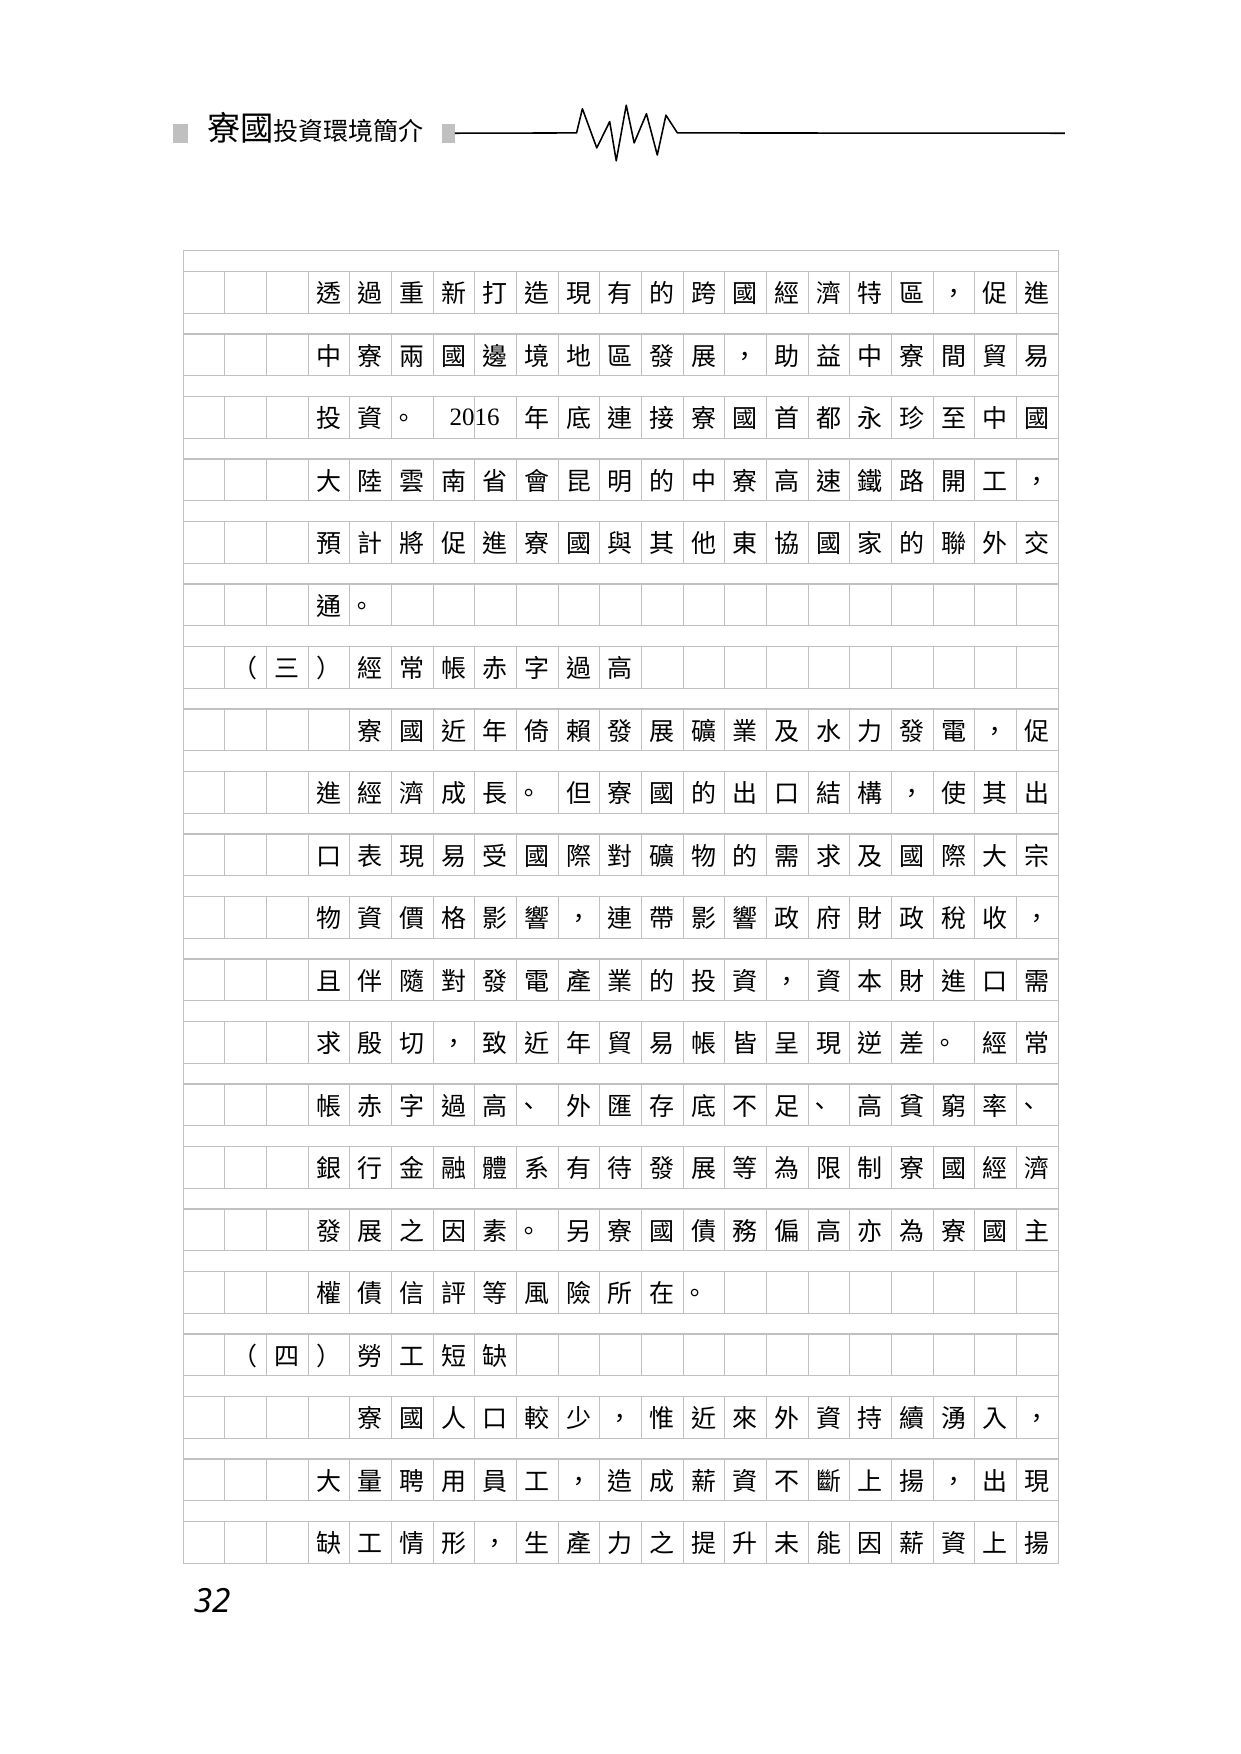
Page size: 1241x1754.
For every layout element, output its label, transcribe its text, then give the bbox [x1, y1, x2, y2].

text 中國大陸目前為寮國之第1大投資來源國、第2大出口市場及第2大進口來源國。2015年8月中寮兩國簽訂《磨憨－磨丁經濟合作區建設共同總體方案》，預計透過重新打造現有的跨國經濟特區，促進中寮兩國邊境地區發展，助益中寮間貿易投資。2016年底連接寮國首都永珍至中國大陸雲南省會昆明的中寮高速鐵路開工，預計將促進寮國與其他東協國家的聯外交通。 [281, 564, 1058, 583]
text [892, 647, 933, 688]
text 寮國近年倚賴發展礦業及水力發電，促進經濟成長。但寮國的出口結構，使其出口表現易受國際對礦物的需求及國際大宗物資價格影響，連帶影響政府財政稅收，且伴隨對發電產業的投資，資本財進口需求殷切，致近年貿易帳皆呈現逆差。經常帳赤字過高、外匯存底不足、高貧窮率、銀行金融體系有待發展等為限制寮國經濟發展之因素。另寮國債務偏高亦為寮國主權債信評等風險所在。 [281, 1251, 1058, 1271]
text [809, 647, 849, 688]
text 寮國近年倚賴發展礦業及水力發電，促進經濟成長。但寮國的出口結構，使其出口表現易受國際對礦物的需求及國際大宗物資價格影響，連帶影響政府財政稅收，且伴隨對發電產業的投資，資本財進口需求殷切，致近年貿易帳皆呈現逆差。經常帳赤字過高、外匯存底不足、高貧窮率、銀行金融體系有待發展等為限制寮國經濟發展之因素。另寮國債務偏高亦為寮國主權債信評等風險所在。 [281, 1064, 1058, 1083]
text 常 [392, 647, 433, 688]
text [684, 1335, 724, 1375]
text ） [309, 647, 349, 688]
text 過 [559, 647, 599, 688]
text [934, 1335, 974, 1375]
text [725, 647, 766, 688]
text [207, 626, 1058, 646]
text 寮國近年倚賴發展礦業及水力發電，促進經濟成長。但寮國的出口結構，使其出口表現易受國際對礦物的需求及國際大宗物資價格影響，連帶影響政府財政稅收，且伴隨對發電產業的投資，資本財進口需求殷切，致近年貿易帳皆呈現逆差。經常帳赤字過高、外匯存底不足、高貧窮率、銀行金融體系有待發展等為限制寮國經濟發展之因素。另寮國債務偏高亦為寮國主權債信評等風險所在。 [281, 689, 1058, 708]
text 寮國近年倚賴發展礦業及水力發電，促進經濟成長。但寮國的出口結構，使其出口表現易受國際對礦物的需求及國際大宗物資價格影響，連帶影響政府財政稅收，且伴隨對發電產業的投資，資本財進口需求殷切，致近年貿易帳皆呈現逆差。經常帳赤字過高、外匯存底不足、高貧窮率、銀行金融體系有待發展等為限制寮國經濟發展之因素。另寮國債務偏高亦為寮國主權債信評等風險所在。 [281, 1001, 1058, 1021]
text [517, 1335, 558, 1375]
text 寮國近年倚賴發展礦業及水力發電，促進經濟成長。但寮國的出口結構，使其出口表現易受國際對礦物的需求及國際大宗物資價格影響，連帶影響政府財政稅收，且伴隨對發電產業的投資，資本財進口需求殷切，致近年貿易帳皆呈現逆差。經常帳赤字過高、外匯存底不足、高貧窮率、銀行金融體系有待發展等為限制寮國經濟發展之因素。另寮國債務偏高亦為寮國主權債信評等風險所在。 [281, 876, 1058, 896]
text [975, 647, 1016, 688]
text [207, 1314, 1058, 1333]
text 經 [350, 647, 391, 688]
text 短 [434, 1335, 474, 1375]
text [207, 1335, 224, 1375]
text 四 [267, 1335, 308, 1375]
text 寮國近年倚賴發展礦業及水力發電，促進經濟成長。但寮國的出口結構，使其出口表現易受國際對礦物的需求及國際大宗物資價格影響，連帶影響政府財政稅收，且伴隨對發電產業的投資，資本財進口需求殷切，致近年貿易帳皆呈現逆差。經常帳赤字過高、外匯存底不足、高貧窮率、銀行金融體系有待發展等為限制寮國經濟發展之因素。另寮國債務偏高亦為寮國主權債信評等風險所在。 [281, 814, 1058, 833]
text [767, 647, 808, 688]
text [600, 1335, 641, 1375]
text 三 [267, 647, 308, 688]
text [725, 1335, 766, 1375]
text [975, 1335, 1016, 1375]
text 寮國近年倚賴發展礦業及水力發電，促進經濟成長。但寮國的出口結構，使其出口表現易受國際對礦物的需求及國際大宗物資價格影響，連帶影響政府財政稅收，且伴隨對發電產業的投資，資本財進口需求殷切，致近年貿易帳皆呈現逆差。經常帳赤字過高、外匯存底不足、高貧窮率、銀行金融體系有待發展等為限制寮國經濟發展之因素。另寮國債務偏高亦為寮國主權債信評等風險所在。 [281, 1126, 1058, 1146]
text 中國大陸目前為寮國之第1大投資來源國、第2大出口市場及第2大進口來源國。2015年8月中寮兩國簽訂《磨憨－磨丁經濟合作區建設共同總體方案》，預計透過重新打造現有的跨國經濟特區，促進中寮兩國邊境地區發展，助益中寮間貿易投資。2016年底連接寮國首都永珍至中國大陸雲南省會昆明的中寮高速鐵路開工，預計將促進寮國與其他東協國家的聯外交通。 [281, 314, 1058, 333]
text [850, 647, 891, 688]
text [1017, 647, 1058, 688]
text 缺 [475, 1335, 516, 1375]
text 寮國人口較少，惟近來外資持續湧入，大量聘用員工，造成薪資不斷上揚，出現缺工情形，生產力之提升未能因薪資上揚而具正比之增長，且因教育訓練不足，故缺乏技術人員，只適合發展勞力密集之傳統產業，但用人甚多之工廠亦難以聘請足夠之員工。2015年3月寮越兩國簽署新貿易協定，未來將消除寮越兩國間95%以上的貿易關稅；同年4月寮越達成協議，鼓勵兩國間勞工流動，增加聘請合適外籍勞工的機會，以改善投資環境、吸引外人直接投資。 [281, 1501, 1058, 1521]
text 中國大陸目前為寮國之第1大投資來源國、第2大出口市場及第2大進口來源國。2015年8月中寮兩國簽訂《磨憨－磨丁經濟合作區建設共同總體方案》，預計透過重新打造現有的跨國經濟特區，促進中寮兩國邊境地區發展，助益中寮間貿易投資。2016年底連接寮國首都永珍至中國大陸雲南省會昆明的中寮高速鐵路開工，預計將促進寮國與其他東協國家的聯外交通。 [281, 501, 1058, 521]
text 赤 [475, 647, 516, 688]
text 字 [517, 647, 558, 688]
text 寮國人口較少，惟近來外資持續湧入，大量聘用員工，造成薪資不斷上揚，出現缺工情形，生產力之提升未能因薪資上揚而具正比之增長，且因教育訓練不足，故缺乏技術人員，只適合發展勞力密集之傳統產業，但用人甚多之工廠亦難以聘請足夠之員工。2015年3月寮越兩國簽署新貿易協定，未來將消除寮越兩國間95%以上的貿易關稅；同年4月寮越達成協議，鼓勵兩國間勞工流動，增加聘請合適外籍勞工的機會，以改善投資環境、吸引外人直接投資。 [281, 1376, 1058, 1396]
text 勞 [350, 1335, 391, 1375]
text （ [225, 647, 266, 688]
text 寮國人口較少，惟近來外資持續湧入，大量聘用員工，造成薪資不斷上揚，出現缺工情形，生產力之提升未能因薪資上揚而具正比之增長，且因教育訓練不足，故缺乏技術人員，只適合發展勞力密集之傳統產業，但用人甚多之工廠亦難以聘請足夠之員工。2015年3月寮越兩國簽署新貿易協定，未來將消除寮越兩國間95%以上的貿易關稅；同年4月寮越達成協議，鼓勵兩國間勞工流動，增加聘請合適外籍勞工的機會，以改善投資環境、吸引外人直接投資。 [281, 1439, 1058, 1458]
text 中國大陸目前為寮國之第1大投資來源國、第2大出口市場及第2大進口來源國。2015年8月中寮兩國簽訂《磨憨－磨丁經濟合作區建設共同總體方案》，預計透過重新打造現有的跨國經濟特區，促進中寮兩國邊境地區發展，助益中寮間貿易投資。2016年底連接寮國首都永珍至中國大陸雲南省會昆明的中寮高速鐵路開工，預計將促進寮國與其他東協國家的聯外交通。 [281, 251, 1058, 271]
text 寮國近年倚賴發展礦業及水力發電，促進經濟成長。但寮國的出口結構，使其出口表現易受國際對礦物的需求及國際大宗物資價格影響，連帶影響政府財政稅收，且伴隨對發電產業的投資，資本財進口需求殷切，致近年貿易帳皆呈現逆差。經常帳赤字過高、外匯存底不足、高貧窮率、銀行金融體系有待發展等為限制寮國經濟發展之因素。另寮國債務偏高亦為寮國主權債信評等風險所在。 [281, 751, 1058, 771]
text [207, 647, 224, 688]
text [642, 1335, 683, 1375]
text [767, 1335, 808, 1375]
text 工 [392, 1335, 433, 1375]
text （ [225, 1335, 266, 1375]
text 中國大陸目前為寮國之第1大投資來源國、第2大出口市場及第2大進口來源國。2015年8月中寮兩國簽訂《磨憨－磨丁經濟合作區建設共同總體方案》，預計透過重新打造現有的跨國經濟特區，促進中寮兩國邊境地區發展，助益中寮間貿易投資。2016年底連接寮國首都永珍至中國大陸雲南省會昆明的中寮高速鐵路開工，預計將促進寮國與其他東協國家的聯外交通。 [281, 439, 1058, 458]
text [892, 1335, 933, 1375]
text [642, 647, 683, 688]
text 中國大陸目前為寮國之第1大投資來源國、第2大出口市場及第2大進口來源國。2015年8月中寮兩國簽訂《磨憨－磨丁經濟合作區建設共同總體方案》，預計透過重新打造現有的跨國經濟特區，促進中寮兩國邊境地區發展，助益中寮間貿易投資。2016年底連接寮國首都永珍至中國大陸雲南省會昆明的中寮高速鐵路開工，預計將促進寮國與其他東協國家的聯外交通。 [281, 376, 1058, 396]
text ） [309, 1335, 349, 1375]
text [850, 1335, 891, 1375]
text [809, 1335, 849, 1375]
text 寮國近年倚賴發展礦業及水力發電，促進經濟成長。但寮國的出口結構，使其出口表現易受國際對礦物的需求及國際大宗物資價格影響，連帶影響政府財政稅收，且伴隨對發電產業的投資，資本財進口需求殷切，致近年貿易帳皆呈現逆差。經常帳赤字過高、外匯存底不足、高貧窮率、銀行金融體系有待發展等為限制寮國經濟發展之因素。另寮國債務偏高亦為寮國主權債信評等風險所在。 [281, 939, 1058, 958]
text [684, 647, 724, 688]
text 帳 [434, 647, 474, 688]
text [934, 647, 974, 688]
text 寮國近年倚賴發展礦業及水力發電，促進經濟成長。但寮國的出口結構，使其出口表現易受國際對礦物的需求及國際大宗物資價格影響，連帶影響政府財政稅收，且伴隨對發電產業的投資，資本財進口需求殷切，致近年貿易帳皆呈現逆差。經常帳赤字過高、外匯存底不足、高貧窮率、銀行金融體系有待發展等為限制寮國經濟發展之因素。另寮國債務偏高亦為寮國主權債信評等風險所在。 [281, 1189, 1058, 1208]
text 高 [600, 647, 641, 688]
text [1017, 1335, 1058, 1375]
text [559, 1335, 599, 1375]
